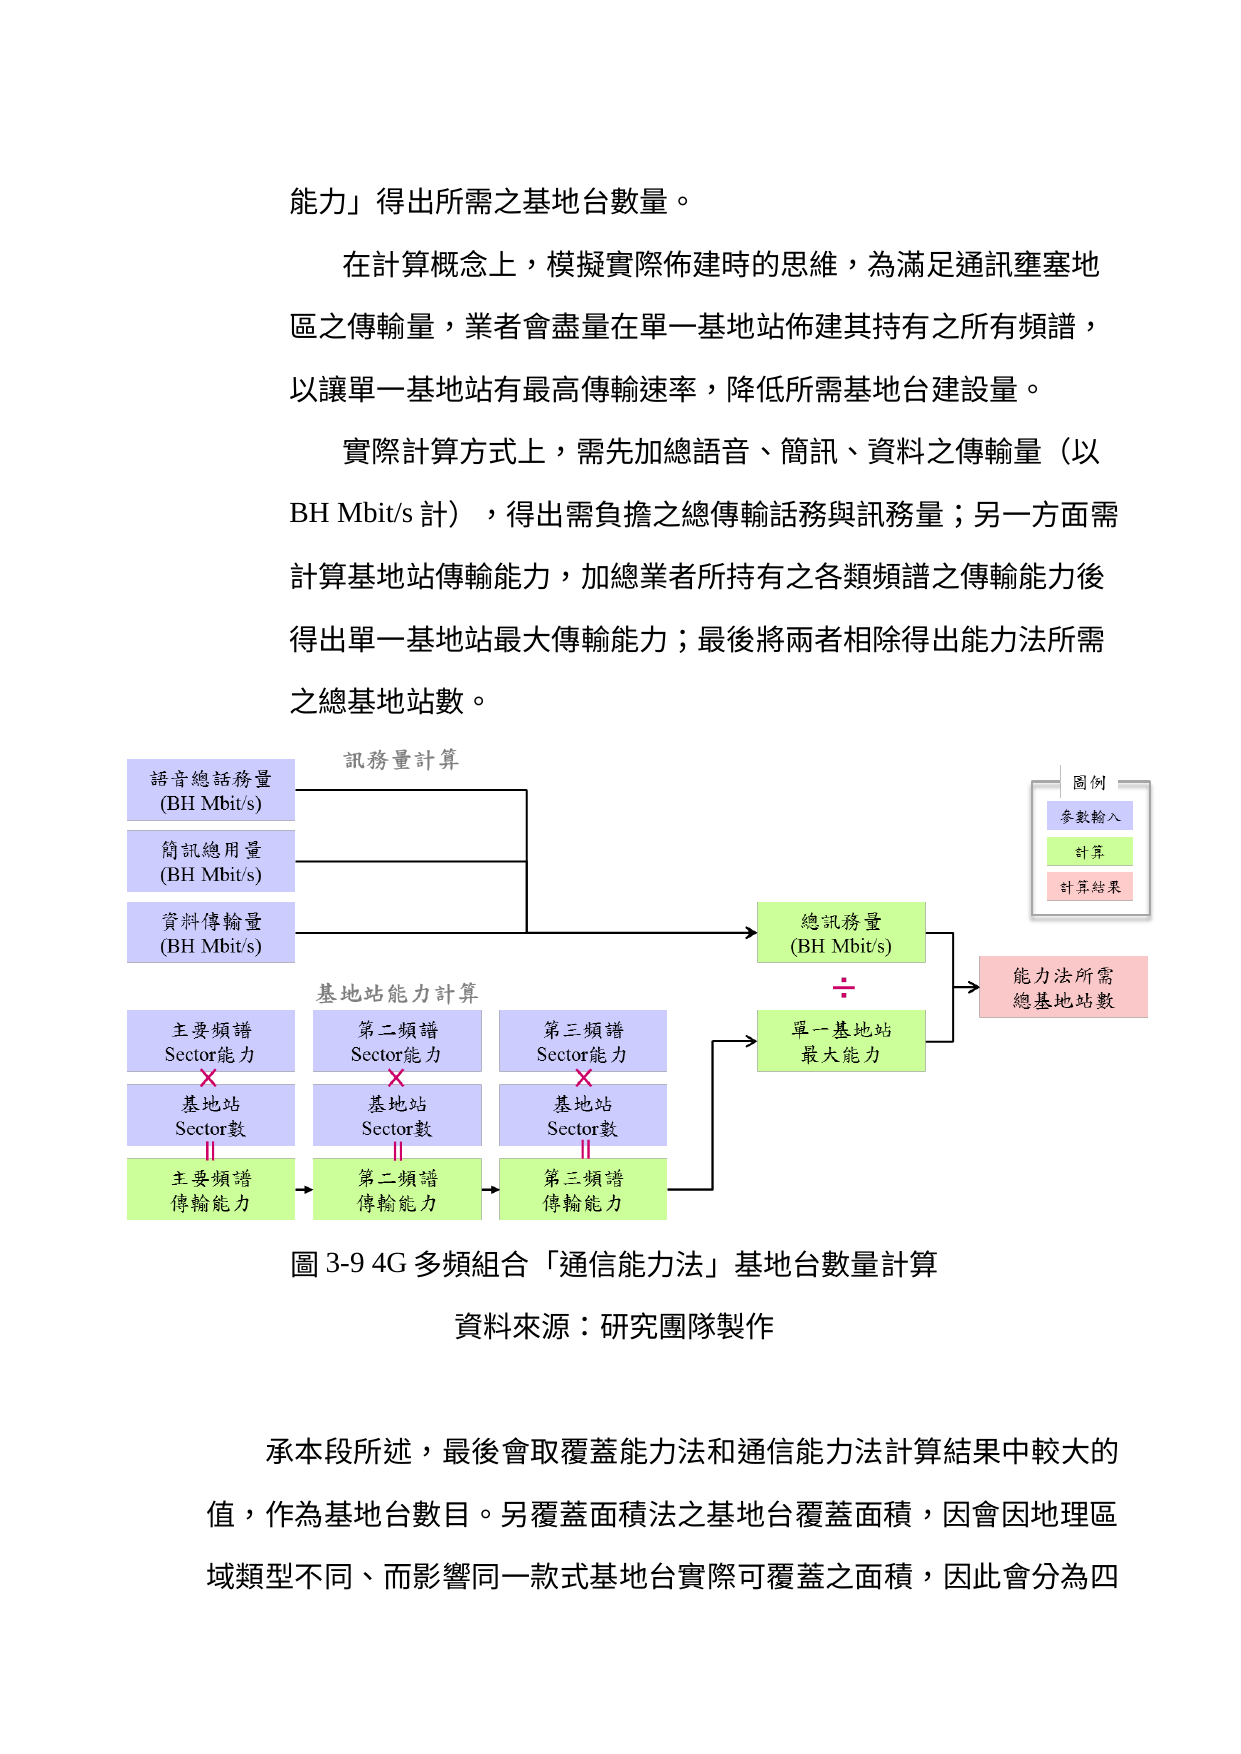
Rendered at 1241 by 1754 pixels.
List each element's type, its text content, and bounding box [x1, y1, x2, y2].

text 能力」得出所需之基地台數量。 [289, 158, 1122, 221]
text 承本段所述，最後會取覆蓋能力法和通信能力法計算結果中較大的值，作為基地台數目。另覆蓋面積法之基地台覆蓋面積，因會因地理區域類型不同、而影響同一款式基地台實際可覆蓋之面積，因此會分為四種地理區域類型分別計算之，其地理區域分類方式及覆蓋面積計算方式，則詳述於後面參數部分。 [206, 1408, 1122, 1596]
text 在計算概念上，模擬實際佈建時的思維，為滿足通訊壅塞地區之傳輸量，業者會盡量在單一基地站佈建其持有之所有頻譜，以讓單一基地站有最高傳輸速率，降低所需基地台建設量。 [289, 221, 1122, 408]
text 圖3‑9 4G多頻組合「通信能力法」基地台數量計算 [106, 1221, 1122, 1283]
text 資料來源：研究團隊製作 [106, 1283, 1122, 1346]
text 實際計算方式上，需先加總語音、簡訊、資料之傳輸量（以BH Mbit/s計），得出需負擔之總傳輸話務與訊務量；另一方面需計算基地站傳輸能力，加總業者所持有之各類頻譜之傳輸能力後得出單一基地站最大傳輸能力；最後將兩者相除得出能力法所需之總基地站數。 [289, 408, 1122, 721]
